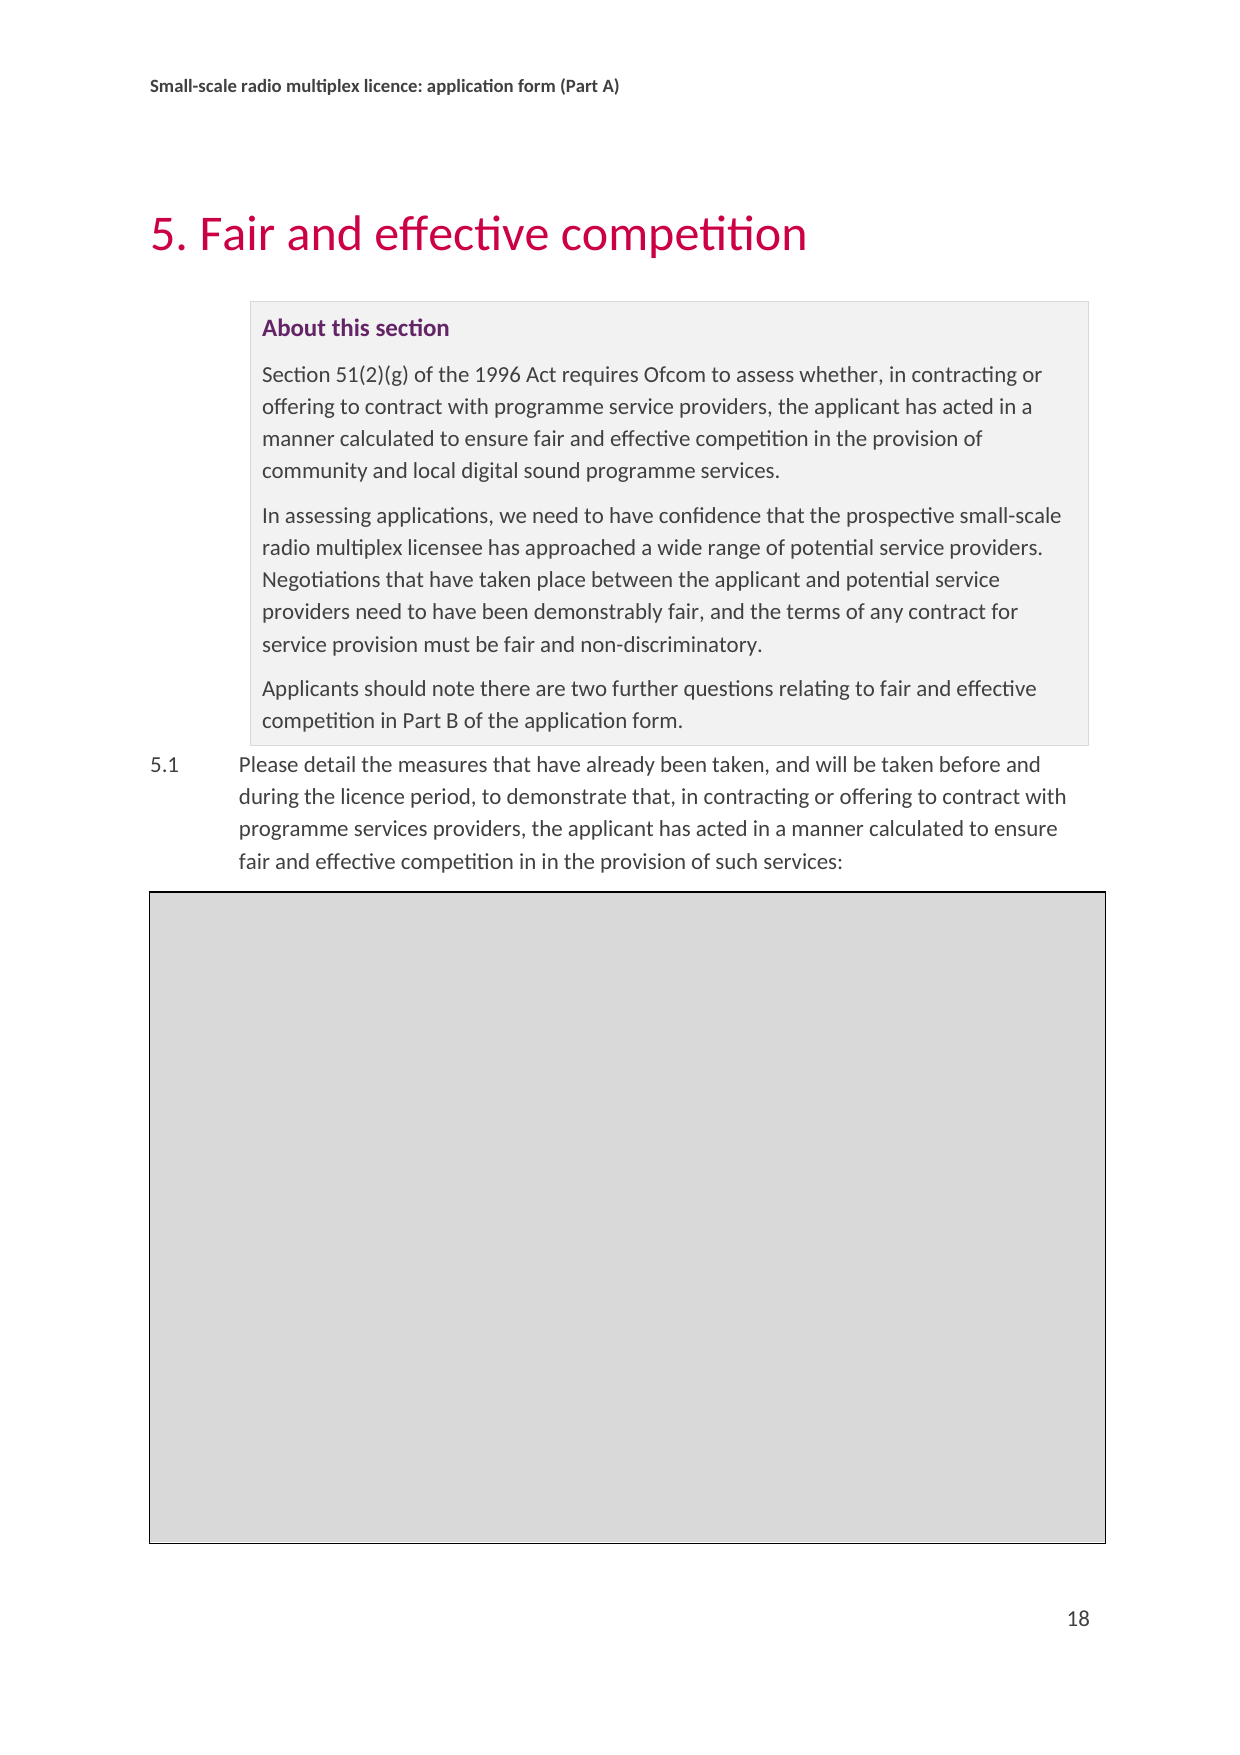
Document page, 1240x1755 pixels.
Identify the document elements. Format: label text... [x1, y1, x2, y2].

subtitle About this section [251, 302, 1088, 343]
text In assessing applications, we need to have confidence that the prospective small-scale radio multiplex licensee has approached a wide range of potential service providers. Negotiations that have taken place between the applicant and potential service providers need to have been demonstrably fair, and the terms of any contract for service provision must be fair and non-discriminatory. [251, 489, 1088, 658]
list Please detail the measures that have already been taken, and will be taken before and during the licence period, to demonstrate that, in contracting or offering to contract with programme services providers, the applicant has acted in a manner calculated to ensure fair and effective competition in in the provision of such services: [150, 750, 1089, 875]
text Applicants should note there are two further questions relating to fair and effective competition in Part B of the application form. [251, 663, 1088, 745]
text Section 51(2)(g) of the 1996 Act requires Ofcom to assess whether, in contracting or offering to contract with programme service providers, the applicant has acted in a manner calculated to ensure fair and effective competition in the provision of community and local digital sound programme services. [251, 348, 1088, 484]
title Fair and effective competition [150, 202, 1089, 263]
table_header [150, 893, 1105, 1542]
